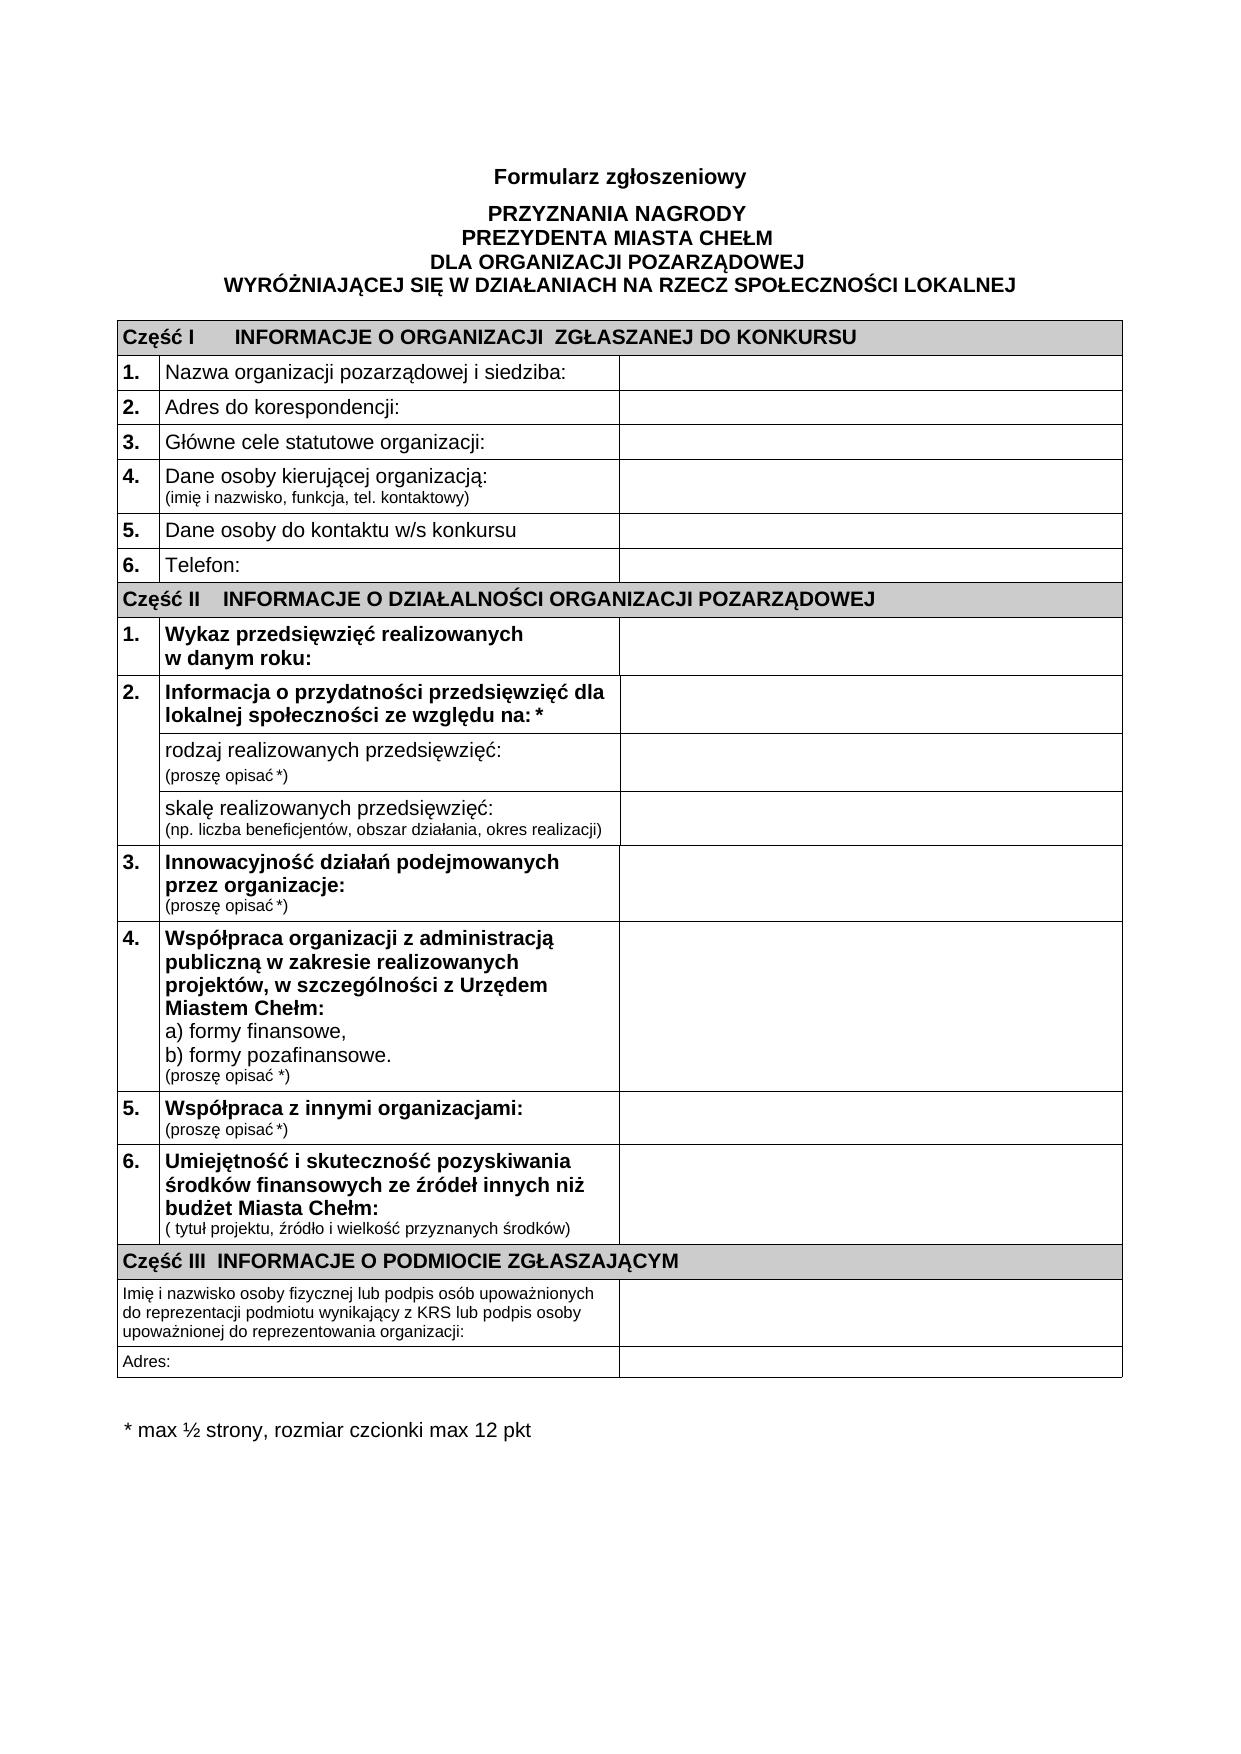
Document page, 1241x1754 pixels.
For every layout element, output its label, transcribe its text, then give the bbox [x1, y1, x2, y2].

table_cell Umiejętność i skuteczność pozyskiwania środków finansowych ze źródeł innych niż budżet Miasta Chełm: ( tytuł projektu, źródło i wielkość przyznanych środków) [160, 1145, 619, 1244]
table_cell Telefon: [160, 549, 619, 582]
text WYRÓŻNIAJĄCEJ SIĘ W DZIAŁANIACH NA RZECZ SPOŁECZNOŚCI LOKALNEJ [118, 273, 1122, 297]
table_cell [620, 1280, 1122, 1346]
table_cell Innowacyjność działań podejmowanych przez organizacje: (proszę opisać *) [160, 846, 619, 921]
table_cell Nazwa organizacji pozarządowej i siedziba: [160, 356, 619, 389]
table_cell 6. [118, 1145, 159, 1244]
table_cell [620, 460, 1122, 513]
table_cell 5. [118, 514, 159, 547]
table_cell 6. [118, 549, 159, 582]
table_cell Wykaz przedsięwzięć realizowanych w danym roku: [160, 618, 619, 675]
table_cell 4. [118, 460, 159, 513]
table_cell Część III INFORMACJE O PODMIOCIE ZGŁASZAJĄCYM [118, 1245, 1122, 1279]
table_cell 2. [118, 676, 159, 844]
table_cell Dane osoby do kontaktu w/s konkursu [160, 514, 619, 547]
table_cell [620, 514, 1122, 547]
table_cell Dane osoby kierującej organizacją: (imię i nazwisko, funkcja, tel. kontaktowy) [160, 460, 619, 513]
table_cell Współpraca z innymi organizacjami: (proszę opisać *) [160, 1092, 619, 1144]
table_header Część I INFORMACJE O ORGANIZACJI ZGŁASZANEJ DO KONKURSU [118, 321, 1122, 355]
text * max ½ strony, rozmiar czcionki max 12 pkt [118, 1418, 1122, 1442]
table_cell 1. [118, 356, 159, 389]
table_cell [620, 618, 1122, 675]
table_cell Imię i nazwisko osoby fizycznej lub podpis osób upoważnionych do reprezentacji podmiotu wynikający z KRS lub podpis osoby upoważnionej do reprezentowania organizacji: [118, 1280, 619, 1346]
table_cell rodzaj realizowanych przedsięwzięć: (proszę opisać *) [160, 734, 620, 791]
table_cell Adres do korespondencji: [160, 391, 619, 424]
table_cell 2. [118, 391, 159, 424]
table_header [621, 676, 1122, 733]
table_cell 4. [118, 922, 159, 1091]
text Formularz zgłoszeniowy [118, 165, 1122, 189]
text PRZYZNANIA NAGRODY [118, 201, 1122, 226]
table_cell 3. [118, 846, 159, 921]
table_cell [620, 1145, 1122, 1244]
table_cell Część II INFORMACJE O DZIAŁALNOŚCI ORGANIZACJI POZARZĄDOWEJ [118, 583, 1122, 617]
table_cell [621, 734, 1122, 791]
table_cell skalę realizowanych przedsięwzięć: (np. liczba beneficjentów, obszar działania, okres realizacji) [160, 792, 620, 844]
table_cell Adres: [118, 1347, 619, 1377]
table_cell 1. [118, 618, 159, 675]
table_cell Współpraca organizacji z administracją publiczną w zakresie realizowanych projektów, w szczególności z Urzędem Miastem Chełm: a) formy finansowe, b) formy pozafinansowe. (proszę opisać *) [160, 922, 619, 1091]
text PREZYDENTA MIASTA CHEŁM [118, 226, 1122, 250]
table_cell [620, 846, 1122, 921]
table_header Informacja o przydatności przedsięwzięć dla lokalnej społeczności ze względu na: * [160, 676, 620, 733]
table_cell [620, 549, 1122, 582]
table_cell [620, 1092, 1122, 1144]
table_cell Główne cele statutowe organizacji: [160, 425, 619, 459]
table_cell [620, 425, 1122, 459]
table_cell [620, 391, 1122, 424]
table_cell [620, 1347, 1122, 1377]
text DLA ORGANIZACJI POZARZĄDOWEJ [118, 250, 1122, 273]
table_cell 5. [118, 1092, 159, 1144]
table_cell [620, 922, 1122, 1091]
table_cell 3. [118, 425, 159, 459]
table_cell [621, 792, 1122, 844]
table_cell [620, 356, 1122, 389]
